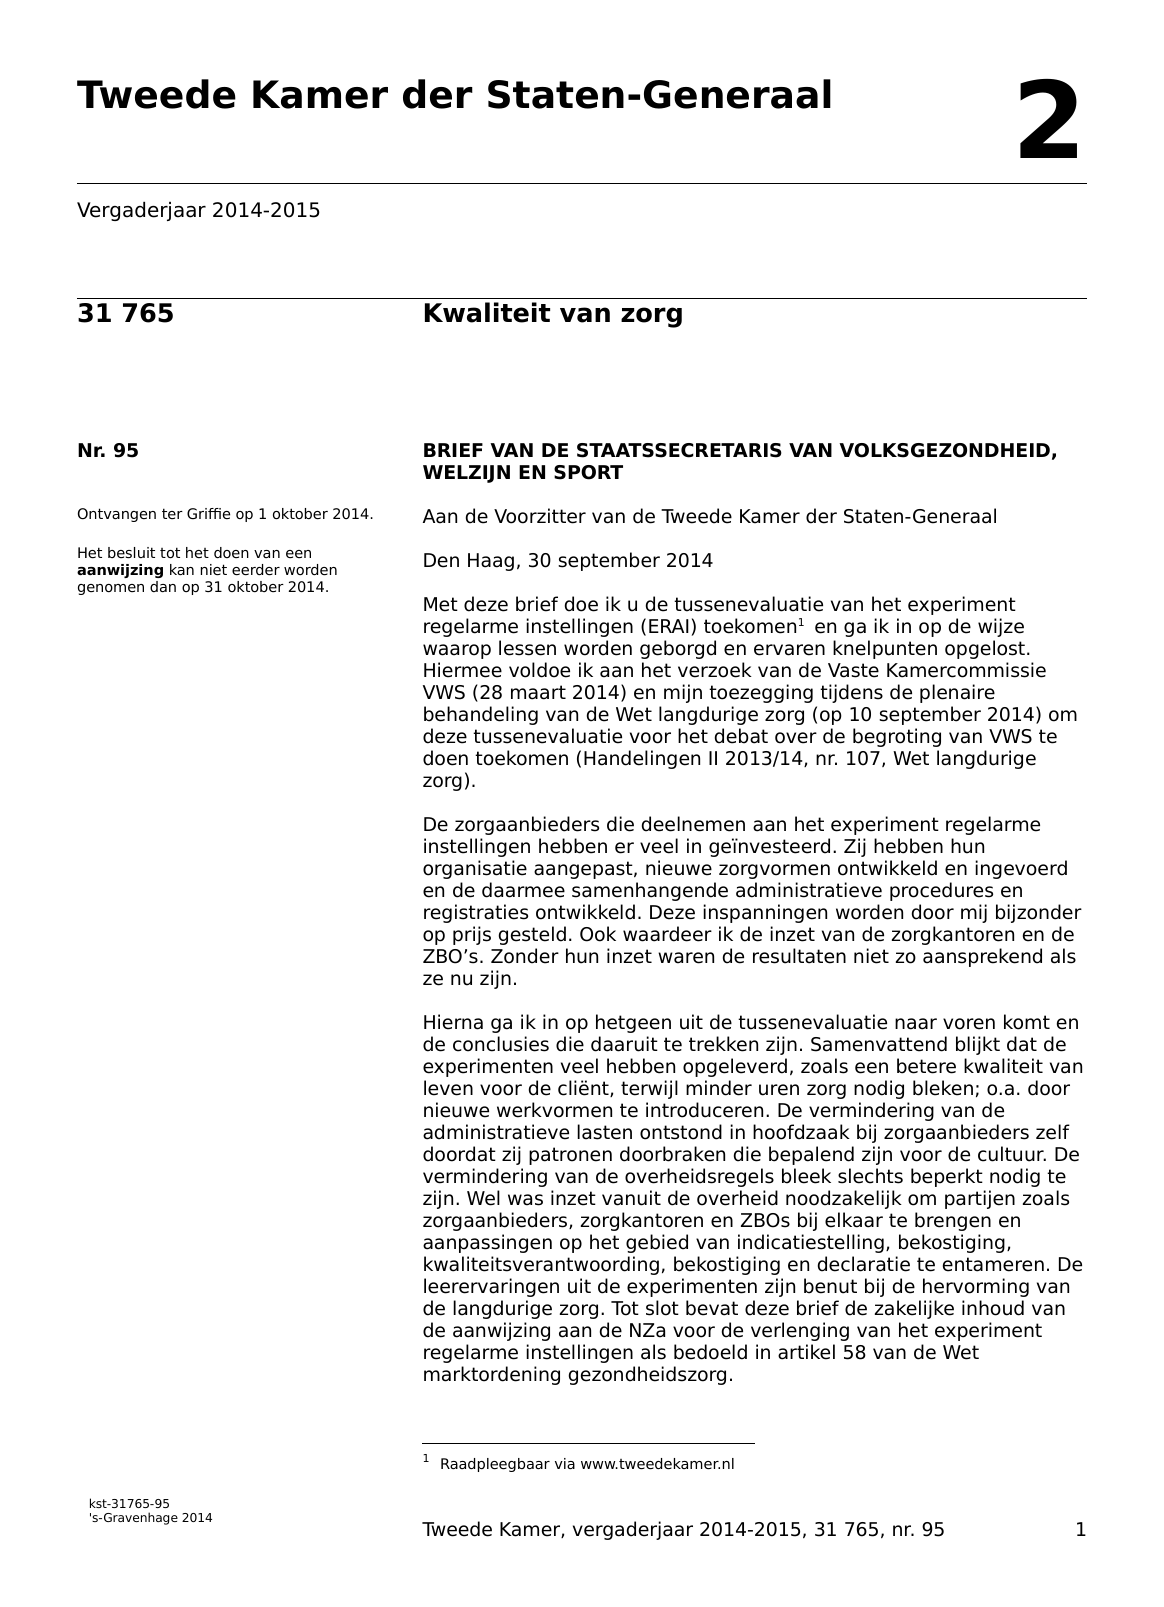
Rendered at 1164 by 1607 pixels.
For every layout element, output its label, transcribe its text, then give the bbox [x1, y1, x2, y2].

text De zorgaanbieders die deelnemen aan het experiment regelarme instellingen hebben er veel in geïnvesteerd. Zij hebben hun organisatie aangepast, nieuwe zorgvormen ontwikkeld en ingevoerd en de daarmee samenhangende administratieve procedures en registraties ontwikkeld. Deze inspanningen worden door mij bijzonder op prijs gesteld. Ook waardeer ik de inzet van de zorgkantoren en de ZBO’s. Zonder hun inzet waren de resultaten niet zo aansprekend als ze nu zijn. [422, 814, 1087, 990]
text Het besluit tot het doen van een aanwijzing kan niet eerder worden genomen dan op 31 oktober 2014. [77, 545, 399, 596]
text [77, 523, 399, 545]
text Met deze brief doe ik u de tussenevaluatie van het experiment regelarme instellingen (ERAI) toekomen en ga ik in op de wijze waarop lessen worden geborgd en ervaren knelpunten opgelost. Hiermee voldoe ik aan het verzoek van de Vaste Kamercommissie VWS (28 maart 2014) en mijn toezegging tijdens de plenaire behandeling van de Wet langdurige zorg (op 10 september 2014) om deze tussenevaluatie voor het debat over de begroting van VWS te doen toekomen (Handelingen II 2013/14, nr. 107, Wet langdurige zorg). [422, 594, 1087, 792]
text 's-Gravenhage 2014 [88, 1511, 323, 1525]
table_header Tweede Kamer der Staten-Generaal [77, 59, 886, 183]
text Ontvangen ter Griffie op 1 oktober 2014. [77, 506, 399, 523]
text Hierna ga ik in op hetgeen uit de tussenevaluatie naar voren komt en de conclusies die daaruit te trekken zijn. Samenvattend blijkt dat de experimenten veel hebben opgeleverd, zoals een betere kwaliteit van leven voor de cliënt, terwijl minder uren zorg nodig bleken; o.a. door nieuwe werkvormen te introduceren. De vermindering van de administratieve lasten ontstond in hoofdzaak bij zorgaanbieders zelf doordat zij patronen doorbraken die bepalend zijn voor de cultuur. De vermindering van de overheidsregels bleek slechts beperkt nodig te zijn. Wel was inzet vanuit de overheid noodzakelijk om partijen zoals zorgaanbieders, zorgkantoren en ZBOs bij elkaar te brengen en aanpassingen op het gebied van indicatiestelling, bekostiging, kwaliteitsverantwoording, bekostiging en declaratie te entameren. De leerervaringen uit de experimenten zijn benut bij de hervorming van de langdurige zorg. Tot slot bevat deze brief de zakelijke inhoud van de aanwijzing aan de NZa voor de verlenging van het experiment regelarme instellingen als bedoeld in artikel 58 van de Wet marktordening gezondheidszorg. [422, 1012, 1087, 1386]
table_header 2 [886, 59, 1087, 183]
text kst-31765-95 [88, 1497, 323, 1511]
text Raadpleegbaar via www.tweedekamer.nl [422, 1452, 1087, 1474]
subtitle 31 765 Kwaliteit van zorg [77, 299, 1087, 329]
table_cell Vergaderjaar 2014-2015 [77, 184, 1087, 298]
text Aan de Voorzitter van de Tweede Kamer der Staten-Generaal [422, 506, 1087, 528]
text Den Haag, 30 september 2014 [422, 550, 1087, 572]
subtitle Nr. 95 BRIEF VAN DE STAATSSECRETARIS VAN VOLKSGEZONDHEID, WELZIJN EN SPORT [77, 440, 1087, 484]
